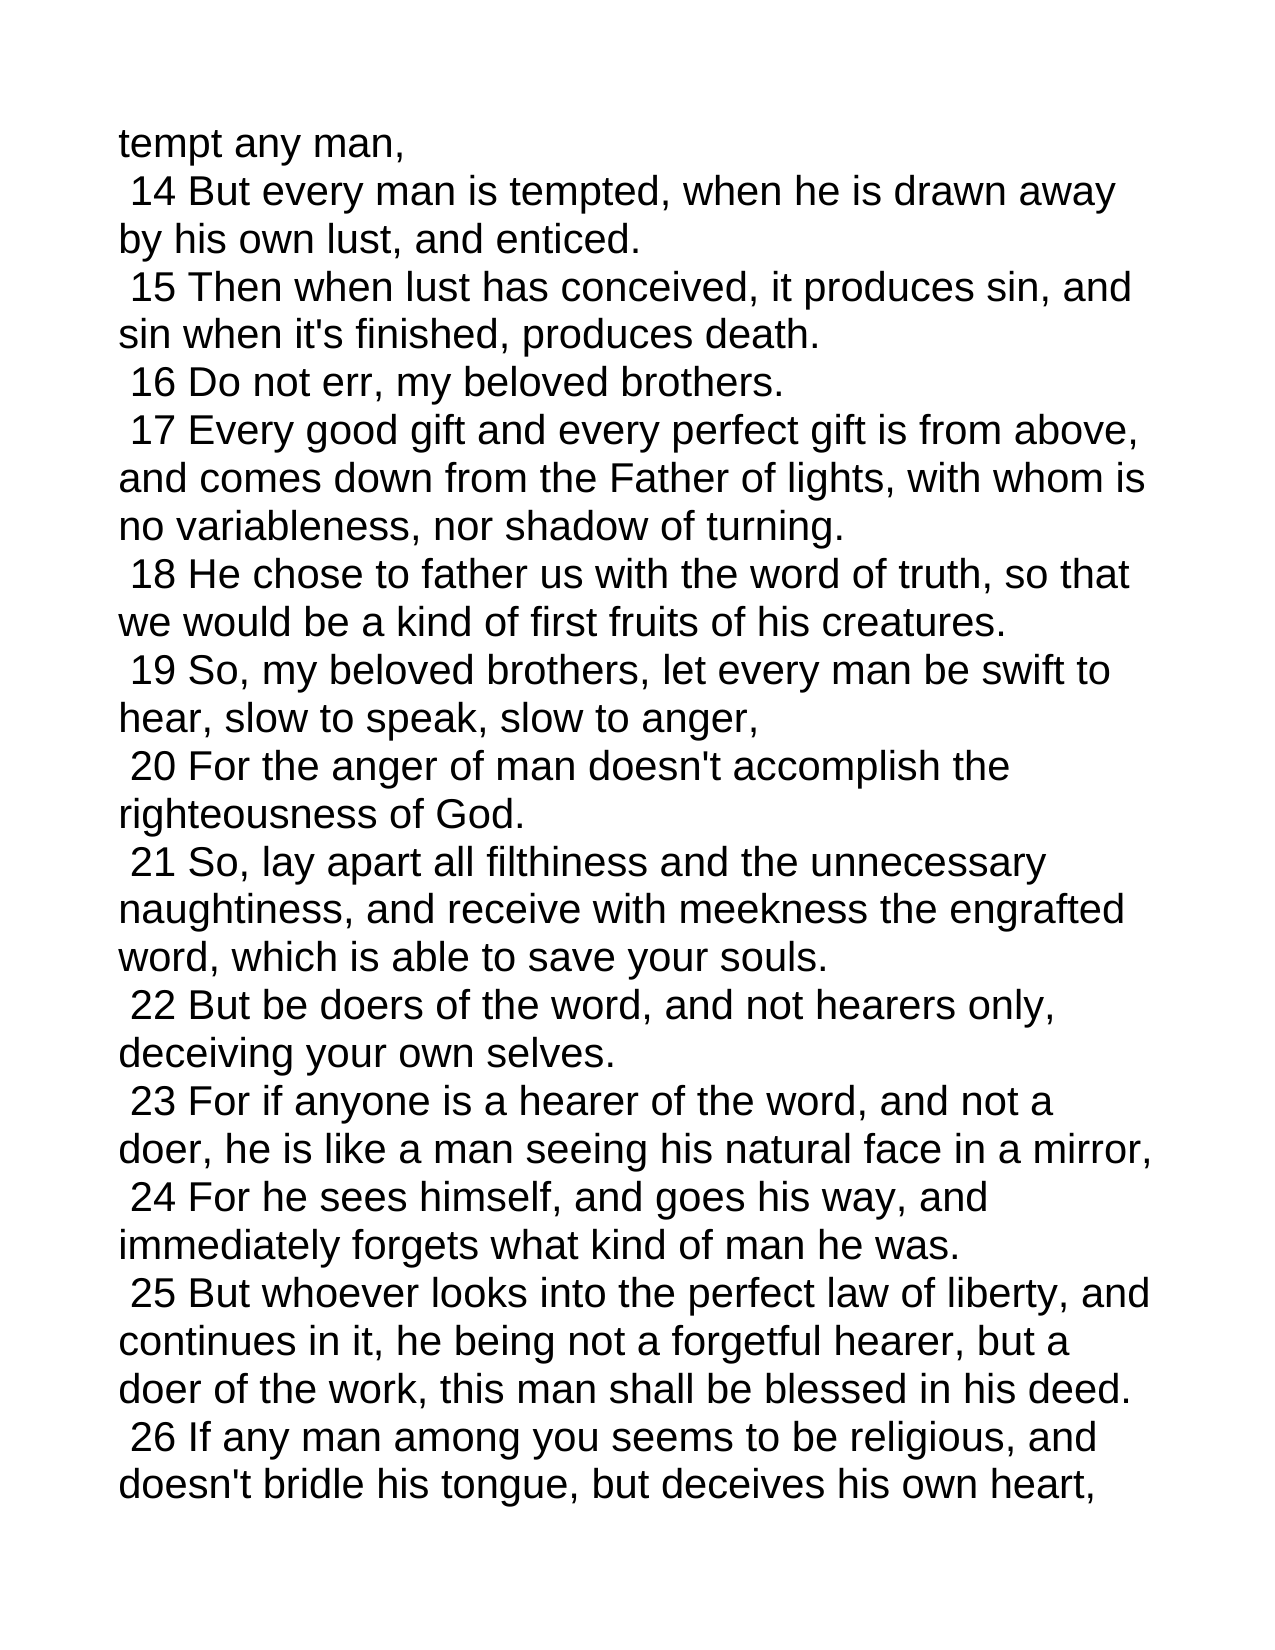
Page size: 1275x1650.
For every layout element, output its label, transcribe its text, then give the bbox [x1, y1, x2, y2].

text 16 Do not err, my beloved brothers. [118, 358, 1157, 406]
text tempt any man, [118, 118, 1157, 166]
text 25 But whoever looks into the perfect law of liberty, and continues in it, he being not a forgetful hearer, but a doer of the work, this man shall be blessed in his deed. [118, 1268, 1157, 1412]
text 14 But every man is tempted, when he is drawn away by his own lust, and enticed. [118, 166, 1157, 262]
text 20 For the anger of man doesn't accomplish the righteousness of God. [118, 741, 1157, 837]
text 15 Then when lust has conceived, it produces sin, and sin when it's finished, produces death. [118, 262, 1157, 358]
text 24 For he sees himself, and goes his way, and immediately forgets what kind of man he was. [118, 1172, 1157, 1268]
text 18 He chose to father us with the word of truth, so that we would be a kind of first fruits of his creatures. [118, 549, 1157, 645]
text 17 Every good gift and every perfect gift is from above, and comes down from the Father of lights, with whom is no variableness, nor shadow of turning. [118, 406, 1157, 549]
text 26 If any man among you seems to be religious, and doesn't bridle his tongue, but deceives his own heart, [118, 1412, 1157, 1508]
text 21 So, lay apart all filthiness and the unnecessary naughtiness, and receive with meekness the engrafted word, which is able to save your souls. [118, 837, 1157, 981]
text 23 For if anyone is a hearer of the word, and not a doer, he is like a man seeing his natural face in a mirror, [118, 1076, 1157, 1172]
text 22 But be doers of the word, and not hearers only, deceiving your own selves. [118, 981, 1157, 1076]
text 19 So, my beloved brothers, let every man be swift to hear, slow to speak, slow to anger, [118, 645, 1157, 741]
